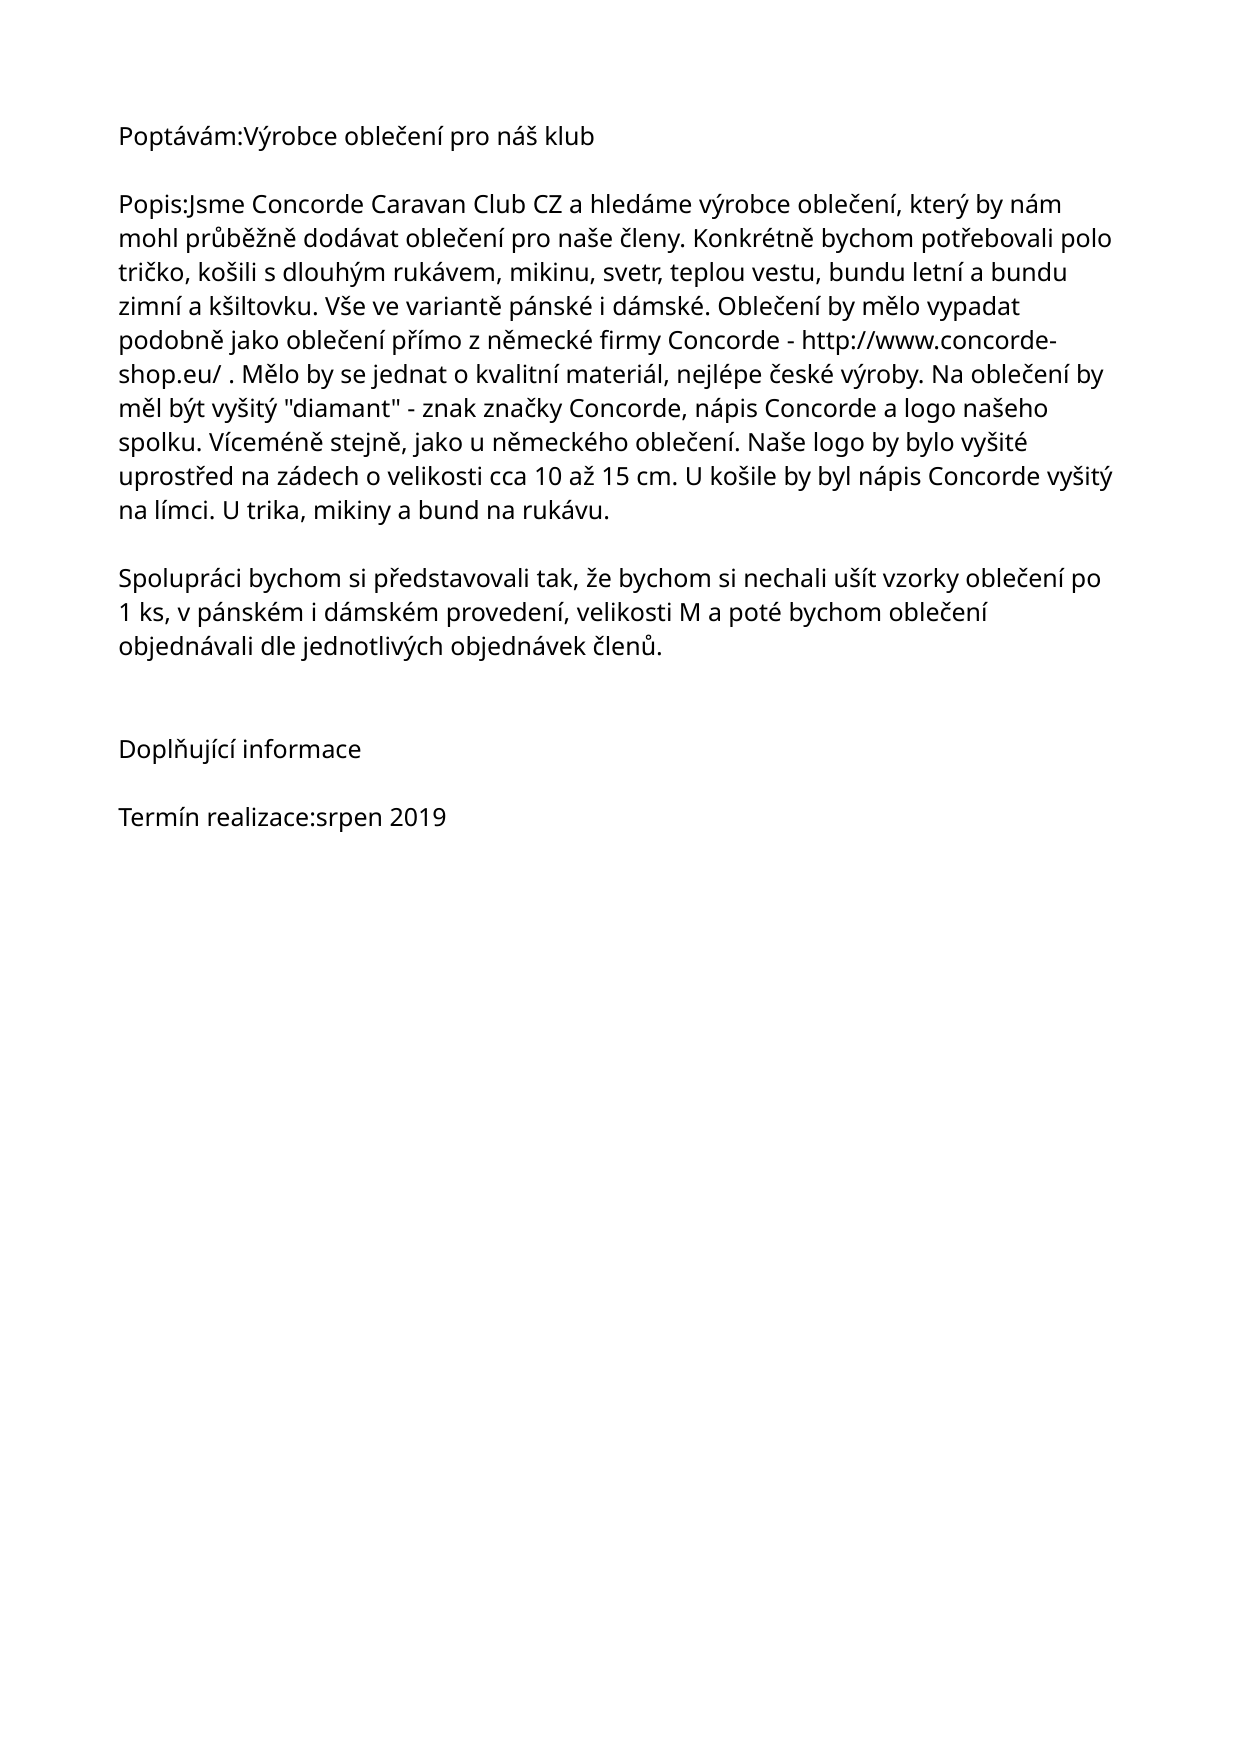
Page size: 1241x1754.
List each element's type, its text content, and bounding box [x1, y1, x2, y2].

text Poptávám:Výrobce oblečení pro náš klub Popis:Jsme Concorde Caravan Club CZ a hledáme výrobce oblečení, který by nám mohl průběžně dodávat oblečení pro naše členy. Konkrétně bychom potřebovali polo tričko, košili s dlouhým rukávem, mikinu, svetr, teplou vestu, bundu letní a bundu zimní a kšiltovku. Vše ve variantě pánské i dámské. Oblečení by mělo vypadat podobně jako oblečení přímo z německé firmy Concorde - http://www.concorde-shop.eu/ . Mělo by se jednat o kvalitní materiál, nejlépe české výroby. Na oblečení by měl být vyšitý "diamant" - znak značky Concorde, nápis Concorde a logo našeho spolku. Víceméně stejně, jako u německého oblečení. Naše logo by bylo vyšité uprostřed na zádech o velikosti cca 10 až 15 cm. U košile by byl nápis Concorde vyšitý na límci. U trika, mikiny a bund na rukávu. Spolupráci bychom si představovali tak, že bychom si nechali ušít vzorky oblečení po 1 ks, v pánském i dámském provedení, velikosti M a poté bychom oblečení objednávali dle jednotlivých objednávek členů. Doplňující informace Termín realizace:srpen 2019 [118, 118, 1122, 833]
